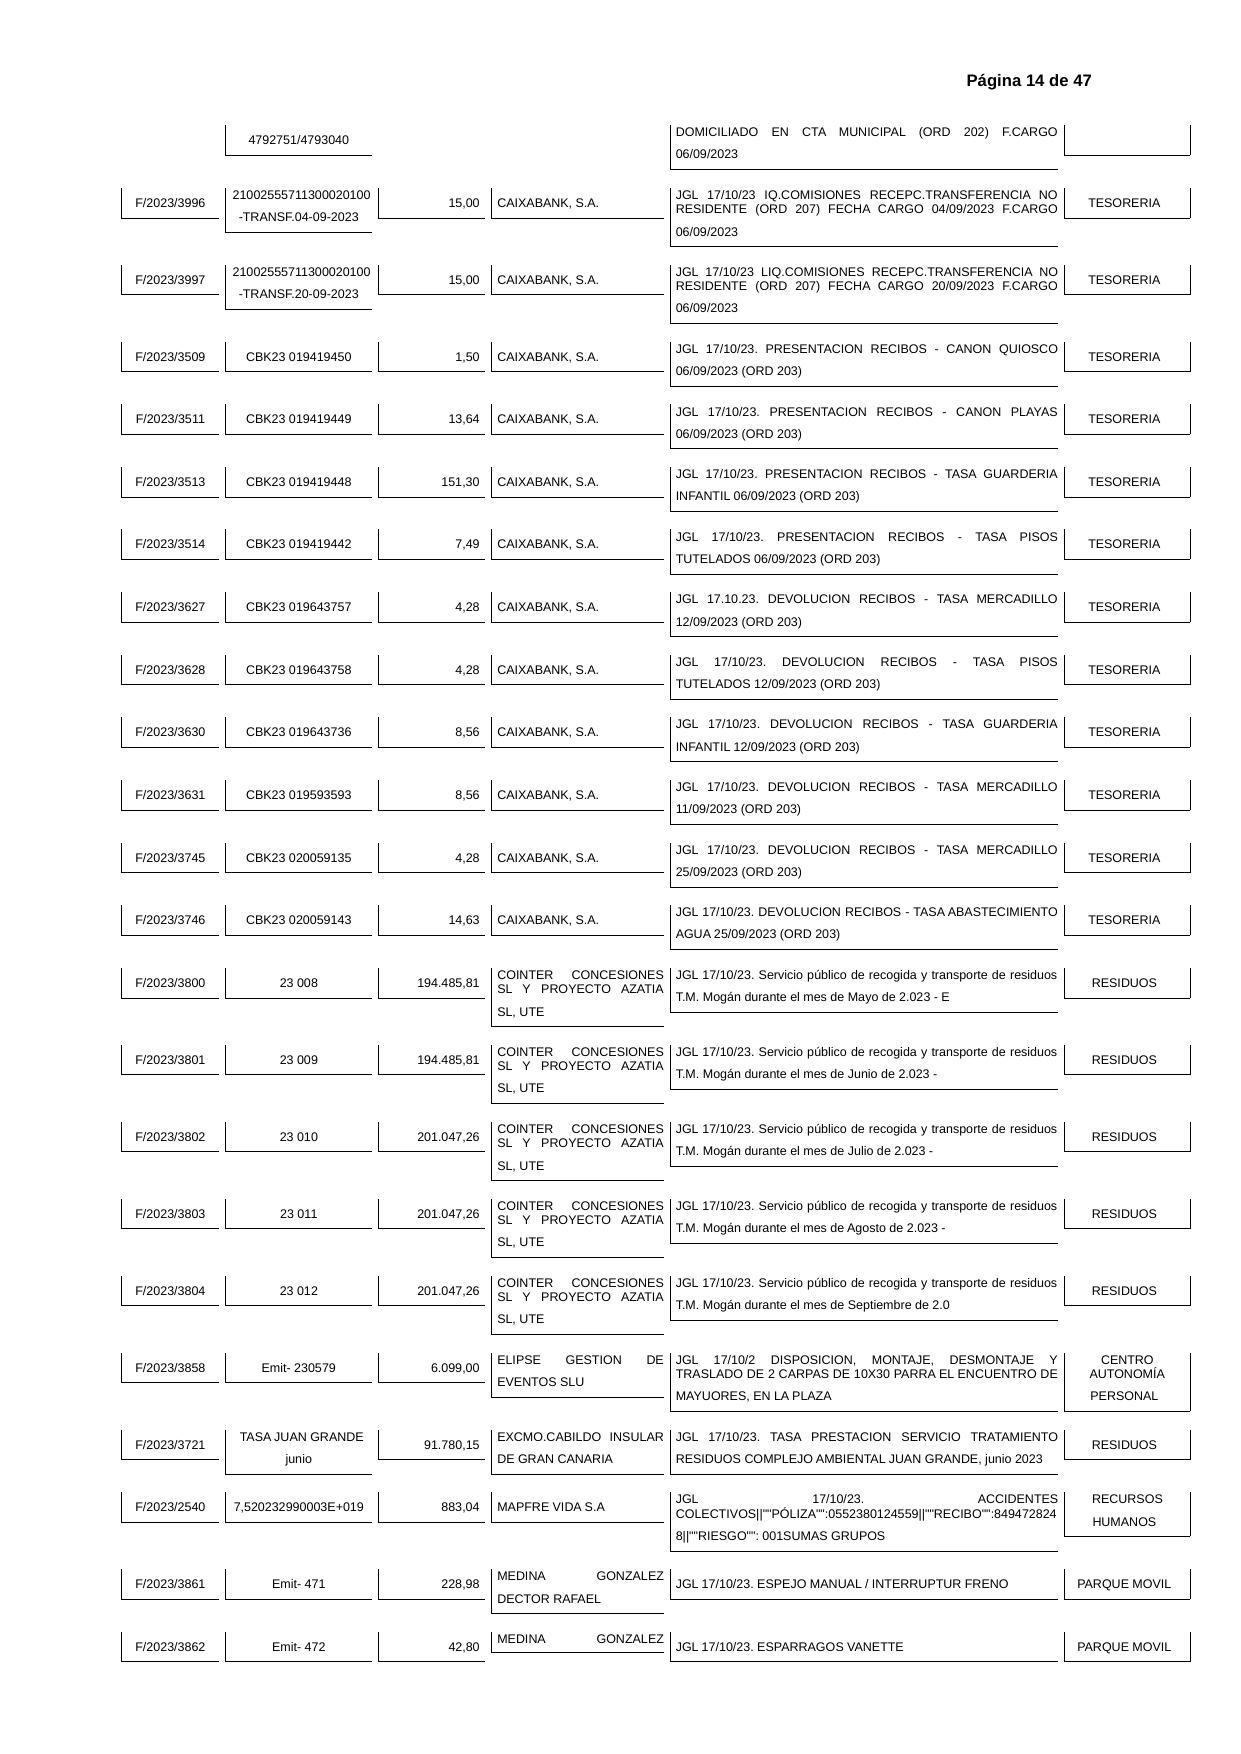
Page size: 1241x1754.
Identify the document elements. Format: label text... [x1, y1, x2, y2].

table_cell RESIDUOS [1061, 1042, 1193, 1119]
table_cell 42,80 [375, 1629, 488, 1677]
table_cell 228,98 [375, 1566, 488, 1629]
table_cell TESORERIA [1061, 526, 1193, 589]
table_cell CBK23 019419449 [222, 401, 375, 464]
table_cell JGL 17/10/23 LIQ.COMISIONES RECEPC.TRANSFERENCIA NO RESIDENTE (ORD 207) FECHA CARGO 20/09/2023 F.CARGO 06/09/2023 [667, 262, 1061, 339]
table_cell [118, 122, 222, 185]
table_cell 13,64 [375, 401, 488, 464]
table_cell CAIXABANK, S.A. [488, 401, 667, 464]
table_cell F/2023/3514 [118, 526, 222, 589]
table_cell 201.047,26 [375, 1196, 488, 1273]
table_cell CAIXABANK, S.A. [488, 185, 667, 262]
table_cell JGL 17/10/23. PRESENTACION RECIBOS - TASA PISOS TUTELADOS 06/09/2023 (ORD 203) [667, 526, 1061, 589]
table_cell 15,00 [375, 185, 488, 262]
table_cell CAIXABANK, S.A. [488, 777, 667, 839]
table_cell F/2023/3513 [118, 464, 222, 526]
table_cell CAIXABANK, S.A. [488, 464, 667, 526]
table_cell TESORERIA [1061, 714, 1193, 777]
table_cell CAIXABANK, S.A. [488, 902, 667, 965]
table_cell F/2023/3996 [118, 185, 222, 262]
table_cell 194.485,81 [375, 965, 488, 1042]
table_cell TESORERIA [1061, 401, 1193, 464]
table_cell JGL 17/10/23. ESPEJO MANUAL / INTERRUPTUR FRENO [667, 1566, 1061, 1629]
table_cell [488, 122, 667, 185]
table_cell 23 012 [222, 1273, 375, 1349]
table_cell CAIXABANK, S.A. [488, 262, 667, 339]
table_cell F/2023/3800 [118, 965, 222, 1042]
table_cell Emit- 472 [222, 1629, 375, 1677]
table_cell PARQUE MOVIL [1061, 1566, 1193, 1629]
table_cell F/2023/3997 [118, 262, 222, 339]
table_cell 23 008 [222, 965, 375, 1042]
table_cell 8,56 [375, 714, 488, 777]
table_cell COINTER CONCESIONES SL Y PROYECTO AZATIA SL, UTE [488, 1196, 667, 1273]
table_cell CAIXABANK, S.A. [488, 589, 667, 652]
table_cell RECURSOS HUMANOS [1061, 1489, 1193, 1566]
table_cell JGL 17/10/23. ACCIDENTES COLECTIVOS||""PÓLIZA"":0552380124559||""RECIBO"":8494728248||""RIESGO"": 001SUMAS GRUPOS [667, 1489, 1061, 1566]
table_cell JGL 17/10/2 DISPOSICION, MONTAJE, DESMONTAJE Y TRASLADO DE 2 CARPAS DE 10X30 PARRA EL ENCUENTRO DE MAYUORES, EN LA PLAZA [667, 1350, 1061, 1427]
table_cell CBK23 020059143 [222, 902, 375, 965]
table_cell F/2023/3802 [118, 1119, 222, 1196]
table_cell CAIXABANK, S.A. [488, 339, 667, 401]
table_cell 8,56 [375, 777, 488, 839]
table_cell F/2023/3627 [118, 589, 222, 652]
table_cell MAPFRE VIDA S.A [488, 1489, 667, 1566]
table_cell TESORERIA [1061, 589, 1193, 652]
table_cell ELIPSE GESTION DE EVENTOS SLU [488, 1350, 667, 1427]
table_cell JGL 17.10.23. DEVOLUCION RECIBOS - TASA MERCADILLO 12/09/2023 (ORD 203) [667, 589, 1061, 652]
table_cell 21002555711300020100-TRANSF.04-09-2023 [222, 185, 375, 262]
table_cell JGL 17/10/23. PRESENTACION RECIBOS - CANON QUIOSCO 06/09/2023 (ORD 203) [667, 339, 1061, 401]
table_cell 4,28 [375, 652, 488, 714]
table_cell JGL 17/10/23 IQ.COMISIONES RECEPC.TRANSFERENCIA NO RESIDENTE (ORD 207) FECHA CARGO 04/09/2023 F.CARGO 06/09/2023 [667, 185, 1061, 262]
table_cell [1061, 122, 1193, 185]
table_cell 1,50 [375, 339, 488, 401]
table_cell CAIXABANK, S.A. [488, 652, 667, 714]
table_cell COINTER CONCESIONES SL Y PROYECTO AZATIA SL, UTE [488, 1119, 667, 1196]
table_cell 201.047,26 [375, 1119, 488, 1196]
table_cell JGL 17/10/23. Servicio público de recogida y transporte de residuos T.M. Mogán durante el mes de Agosto de 2.023 - [667, 1196, 1061, 1273]
table_cell F/2023/3628 [118, 652, 222, 714]
table_cell JGL 17/10/23. DEVOLUCION RECIBOS - TASA ABASTECIMIENTO AGUA 25/09/2023 (ORD 203) [667, 902, 1061, 965]
table_cell MEDINA GONZALEZ [488, 1629, 667, 1677]
table_cell MEDINA GONZALEZ DECTOR RAFAEL [488, 1566, 667, 1629]
table_cell CBK23 019643758 [222, 652, 375, 714]
table_cell F/2023/3862 [118, 1629, 222, 1677]
table_cell F/2023/3861 [118, 1566, 222, 1629]
table_cell RESIDUOS [1061, 1427, 1193, 1489]
table_cell F/2023/3746 [118, 902, 222, 965]
table_cell JGL 17/10/23. TASA PRESTACION SERVICIO TRATAMIENTO RESIDUOS COMPLEJO AMBIENTAL JUAN GRANDE, junio 2023 [667, 1427, 1061, 1489]
table_cell TESORERIA [1061, 185, 1193, 262]
table_cell CAIXABANK, S.A. [488, 840, 667, 902]
table_cell 7,520232990003E+019 [222, 1489, 375, 1566]
table_cell 23 009 [222, 1042, 375, 1119]
table_cell 91.780,15 [375, 1427, 488, 1489]
table_cell TESORERIA [1061, 339, 1193, 401]
table_cell RESIDUOS [1061, 1196, 1193, 1273]
table_cell JGL 17/10/23. Servicio público de recogida y transporte de residuos T.M. Mogán durante el mes de Junio de 2.023 - [667, 1042, 1061, 1119]
table_cell COINTER CONCESIONES SL Y PROYECTO AZATIA SL, UTE [488, 1042, 667, 1119]
table_cell JGL 17/10/23. PRESENTACION RECIBOS - CANON PLAYAS 06/09/2023 (ORD 203) [667, 401, 1061, 464]
table_cell CBK23 019643736 [222, 714, 375, 777]
table_cell F/2023/3721 [118, 1427, 222, 1489]
table_cell TESORERIA [1061, 652, 1193, 714]
table_cell EXCMO.CABILDO INSULAR DE GRAN CANARIA [488, 1427, 667, 1489]
table_cell 6.099,00 [375, 1350, 488, 1427]
table_cell COINTER CONCESIONES SL Y PROYECTO AZATIA SL, UTE [488, 965, 667, 1042]
table_cell TESORERIA [1061, 902, 1193, 965]
table_cell CBK23 019643757 [222, 589, 375, 652]
table_cell F/2023/3630 [118, 714, 222, 777]
table_cell RESIDUOS [1061, 1273, 1193, 1349]
table_cell 201.047,26 [375, 1273, 488, 1349]
table_cell 23 011 [222, 1196, 375, 1273]
table_cell PARQUE MOVIL [1061, 1629, 1193, 1677]
table_cell F/2023/2540 [118, 1489, 222, 1566]
table_cell CBK23 019419450 [222, 339, 375, 401]
table_cell F/2023/3509 [118, 339, 222, 401]
table_cell TESORERIA [1061, 262, 1193, 339]
table_cell 4,28 [375, 589, 488, 652]
table_cell JGL 17/10/23. DEVOLUCION RECIBOS - TASA GUARDERIA INFANTIL 12/09/2023 (ORD 203) [667, 714, 1061, 777]
table_cell TESORERIA [1061, 464, 1193, 526]
table_cell 7,49 [375, 526, 488, 589]
table_cell 21002555711300020100-TRANSF.20-09-2023 [222, 262, 375, 339]
table_cell Emit- 471 [222, 1566, 375, 1629]
table_cell DOMICILIADO EN CTA MUNICIPAL (ORD 202) F.CARGO 06/09/2023 [667, 122, 1061, 185]
table_cell CBK23 019419442 [222, 526, 375, 589]
table_cell RESIDUOS [1061, 1119, 1193, 1196]
table_cell F/2023/3511 [118, 401, 222, 464]
table_cell 194.485,81 [375, 1042, 488, 1119]
table_cell JGL 17/10/23. DEVOLUCION RECIBOS - TASA PISOS TUTELADOS 12/09/2023 (ORD 203) [667, 652, 1061, 714]
table_cell CENTRO AUTONOMÍA PERSONAL [1061, 1350, 1193, 1427]
table_cell 151,30 [375, 464, 488, 526]
table_cell F/2023/3801 [118, 1042, 222, 1119]
table_cell F/2023/3631 [118, 777, 222, 839]
table_cell F/2023/3804 [118, 1273, 222, 1349]
table_cell CAIXABANK, S.A. [488, 526, 667, 589]
table_cell CBK23 019419448 [222, 464, 375, 526]
table_cell F/2023/3803 [118, 1196, 222, 1273]
table_cell JGL 17/10/23. Servicio público de recogida y transporte de residuos T.M. Mogán durante el mes de Julio de 2.023 - [667, 1119, 1061, 1196]
table_cell TASA JUAN GRANDE junio [222, 1427, 375, 1489]
table_cell 4,28 [375, 840, 488, 902]
table_cell F/2023/3858 [118, 1350, 222, 1427]
table_cell [375, 122, 488, 185]
table_cell JGL 17/10/23. DEVOLUCION RECIBOS - TASA MERCADILLO 11/09/2023 (ORD 203) [667, 777, 1061, 839]
table_cell 23 010 [222, 1119, 375, 1196]
table_cell TESORERIA [1061, 840, 1193, 902]
table_cell F/2023/3745 [118, 840, 222, 902]
table_cell 15,00 [375, 262, 488, 339]
table_cell CAIXABANK, S.A. [488, 714, 667, 777]
table_cell Emit- 230579 [222, 1350, 375, 1427]
table_cell 14,63 [375, 902, 488, 965]
table_cell JGL 17/10/23. Servicio público de recogida y transporte de residuos T.M. Mogán durante el mes de Septiembre de 2.0 [667, 1273, 1061, 1349]
table_cell JGL 17/10/23. Servicio público de recogida y transporte de residuos T.M. Mogán durante el mes de Mayo de 2.023 - E [667, 965, 1061, 1042]
table_cell JGL 17/10/23. DEVOLUCION RECIBOS - TASA MERCADILLO 25/09/2023 (ORD 203) [667, 840, 1061, 902]
table_cell RESIDUOS [1061, 965, 1193, 1042]
table_cell 883,04 [375, 1489, 488, 1566]
table_cell COINTER CONCESIONES SL Y PROYECTO AZATIA SL, UTE [488, 1273, 667, 1349]
table_cell CBK23 019593593 [222, 777, 375, 839]
table_cell 4792751/4793040 [222, 122, 375, 185]
table_cell JGL 17/10/23. ESPARRAGOS VANETTE [667, 1629, 1061, 1677]
table_cell CBK23 020059135 [222, 840, 375, 902]
table_cell JGL 17/10/23. PRESENTACION RECIBOS - TASA GUARDERIA INFANTIL 06/09/2023 (ORD 203) [667, 464, 1061, 526]
table_cell TESORERIA [1061, 777, 1193, 839]
